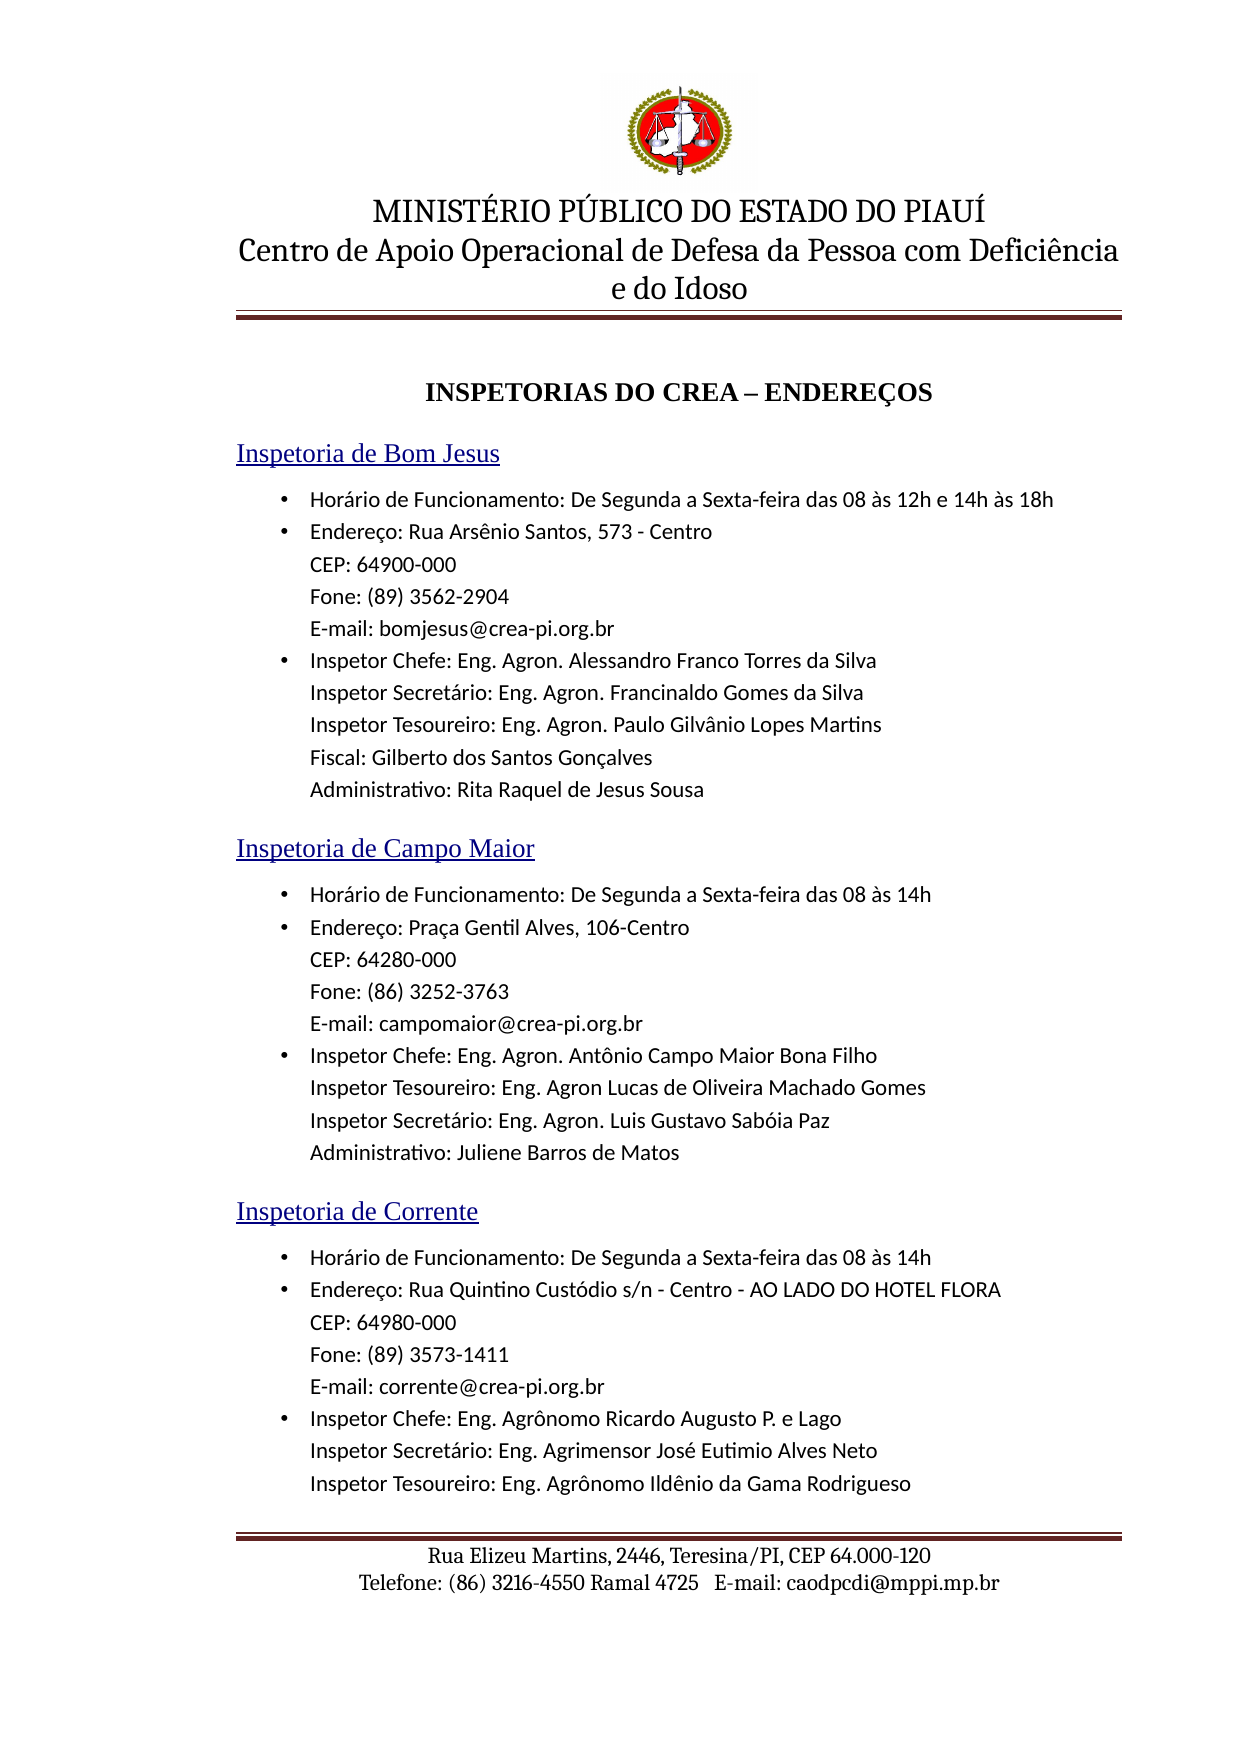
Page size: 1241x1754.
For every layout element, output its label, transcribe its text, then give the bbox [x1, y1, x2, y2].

text INSPETORIAS DO CREA – ENDEREÇOS [236, 376, 1122, 407]
list Horário de Funcionamento: De Segunda a Sexta-feira das 08 às 12h e 14h às 18h [280, 485, 1122, 513]
list Inspetor Chefe: Eng. Agrônomo Ricardo Augusto P. e Lago Inspetor Secretário: Eng. Agrimensor José Eutimio Alves Neto Inspetor Tesoureiro: Eng. Agrônomo Ildênio da Gama Rodrigueso [280, 1404, 1122, 1497]
list Horário de Funcionamento: De Segunda a Sexta-feira das 08 às 14h [280, 1243, 1122, 1271]
list Horário de Funcionamento: De Segunda a Sexta-feira das 08 às 14h [280, 880, 1122, 908]
subtitle Inspetoria de Campo Maior [236, 832, 1122, 863]
subtitle Inspetoria de Bom Jesus [236, 437, 1122, 468]
list Endereço: Praça Gentil Alves, 106-Centro CEP: 64280-000 Fone: (86) 3252-3763 E-mail: campomaior@crea-pi.org.br [280, 913, 1122, 1037]
subtitle Inspetoria de Corrente [236, 1195, 1122, 1226]
list Endereço: Rua Arsênio Santos, 573 - Centro CEP: 64900-000 Fone: (89) 3562-2904 E-mail: bomjesus@crea-pi.org.br [280, 517, 1122, 642]
picture [600, 73, 758, 193]
list Inspetor Chefe: Eng. Agron. Antônio Campo Maior Bona Filho Inspetor Tesoureiro: Eng. Agron Lucas de Oliveira Machado Gomes Inspetor Secretário: Eng. Agron. Luis Gustavo Sabóia Paz Administrativo: Juliene Barros de Matos [280, 1041, 1122, 1166]
list Inspetor Chefe: Eng. Agron. Alessandro Franco Torres da Silva Inspetor Secretário: Eng. Agron. Francinaldo Gomes da Silva Inspetor Tesoureiro: Eng. Agron. Paulo Gilvânio Lopes Martins Fiscal: Gilberto dos Santos Gonçalves Administrativo: Rita Raquel de Jesus Sousa [280, 646, 1122, 803]
list Endereço: Rua Quintino Custódio s/n - Centro - AO LADO DO HOTEL FLORA CEP: 64980-000 Fone: (89) 3573-1411 E-mail: corrente@crea-pi.org.br [280, 1276, 1122, 1400]
